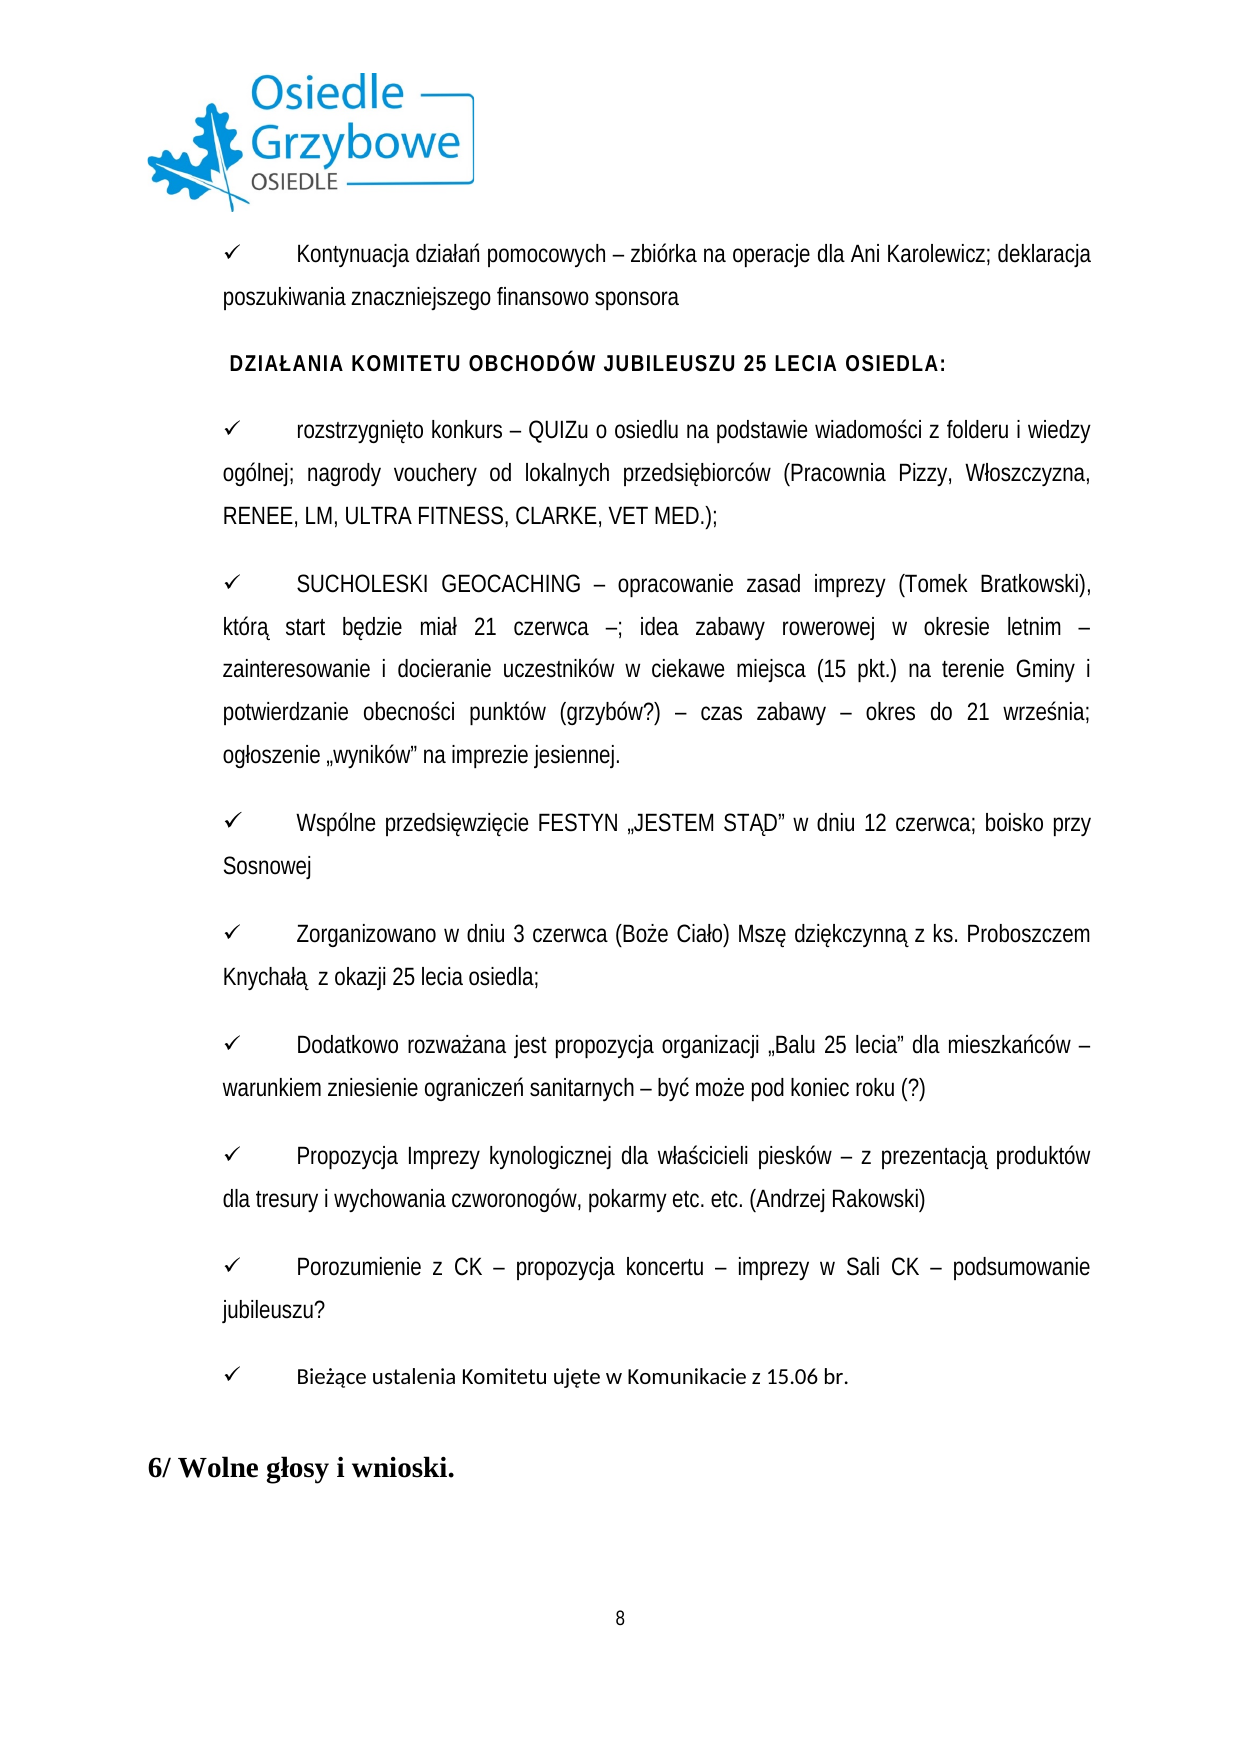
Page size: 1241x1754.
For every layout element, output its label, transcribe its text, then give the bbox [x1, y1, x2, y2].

text 6/ Wolne głosy i wnioski. [148, 1417, 1093, 1484]
list SUCHOLESKI GEOCACHING – opracowanie zasad imprezy (Tomek Bratkowski), którą start będzie miał 21 czerwca –; idea zabawy rowerowej w okresie letnim – zainteresowanie i docieranie uczestników w ciekawe miejsca (15 pkt.) na terenie Gminy i potwierdzanie obecności punktów (grzybów?) – czas zabawy – okres do 21 września; ogłoszenie „wyników” na imprezie jesiennej. [223, 568, 1093, 769]
list Wspólne przedsięwzięcie FESTYN „JESTEM STĄD” w dniu 12 czerwca; boisko przy Sosnowej [223, 808, 1093, 880]
list Bieżące ustalenia Komitetu ujęte w Komunikacie z 15.06 br. [223, 1362, 1093, 1391]
list rozstrzygnięto konkurs – QUIZu o osiedlu na podstawie wiadomości z folderu i wiedzy ogólnej; nagrody vouchery od lokalnych przedsiębiorców (Pracownia Pizzy, Włoszczyzna, RENEE, LM, ULTRA FITNESS, CLARKE, VET MED.); [223, 415, 1093, 529]
list działania komitetu obchodów jubileuszu 25 lecia osiedla: [223, 350, 1093, 377]
list Zorganizowano w dniu 3 czerwca (Boże Ciało) Mszę dziękczynną z ks. Proboszczem Knychałą z okazji 25 lecia osiedla; [223, 919, 1093, 991]
list Propozycja Imprezy kynologicznej dla właścicieli piesków – z prezentacją produktów dla tresury i wychowania czworonogów, pokarmy etc. etc. (Andrzej Rakowski) [223, 1141, 1093, 1212]
list Dodatkowo rozważana jest propozycja organizacji „Balu 25 lecia” dla mieszkańców – warunkiem zniesienie ograniczeń sanitarnych – być może pod koniec roku (?) [223, 1030, 1093, 1102]
list Kontynuacja działań pomocowych – zbiórka na operacje dla Ani Karolewicz; deklaracja poszukiwania znaczniejszego finansowo sponsora [223, 239, 1093, 311]
list Porozumienie z CK – propozycja koncertu – imprezy w Sali CK – podsumowanie jubileuszu? [223, 1252, 1093, 1323]
